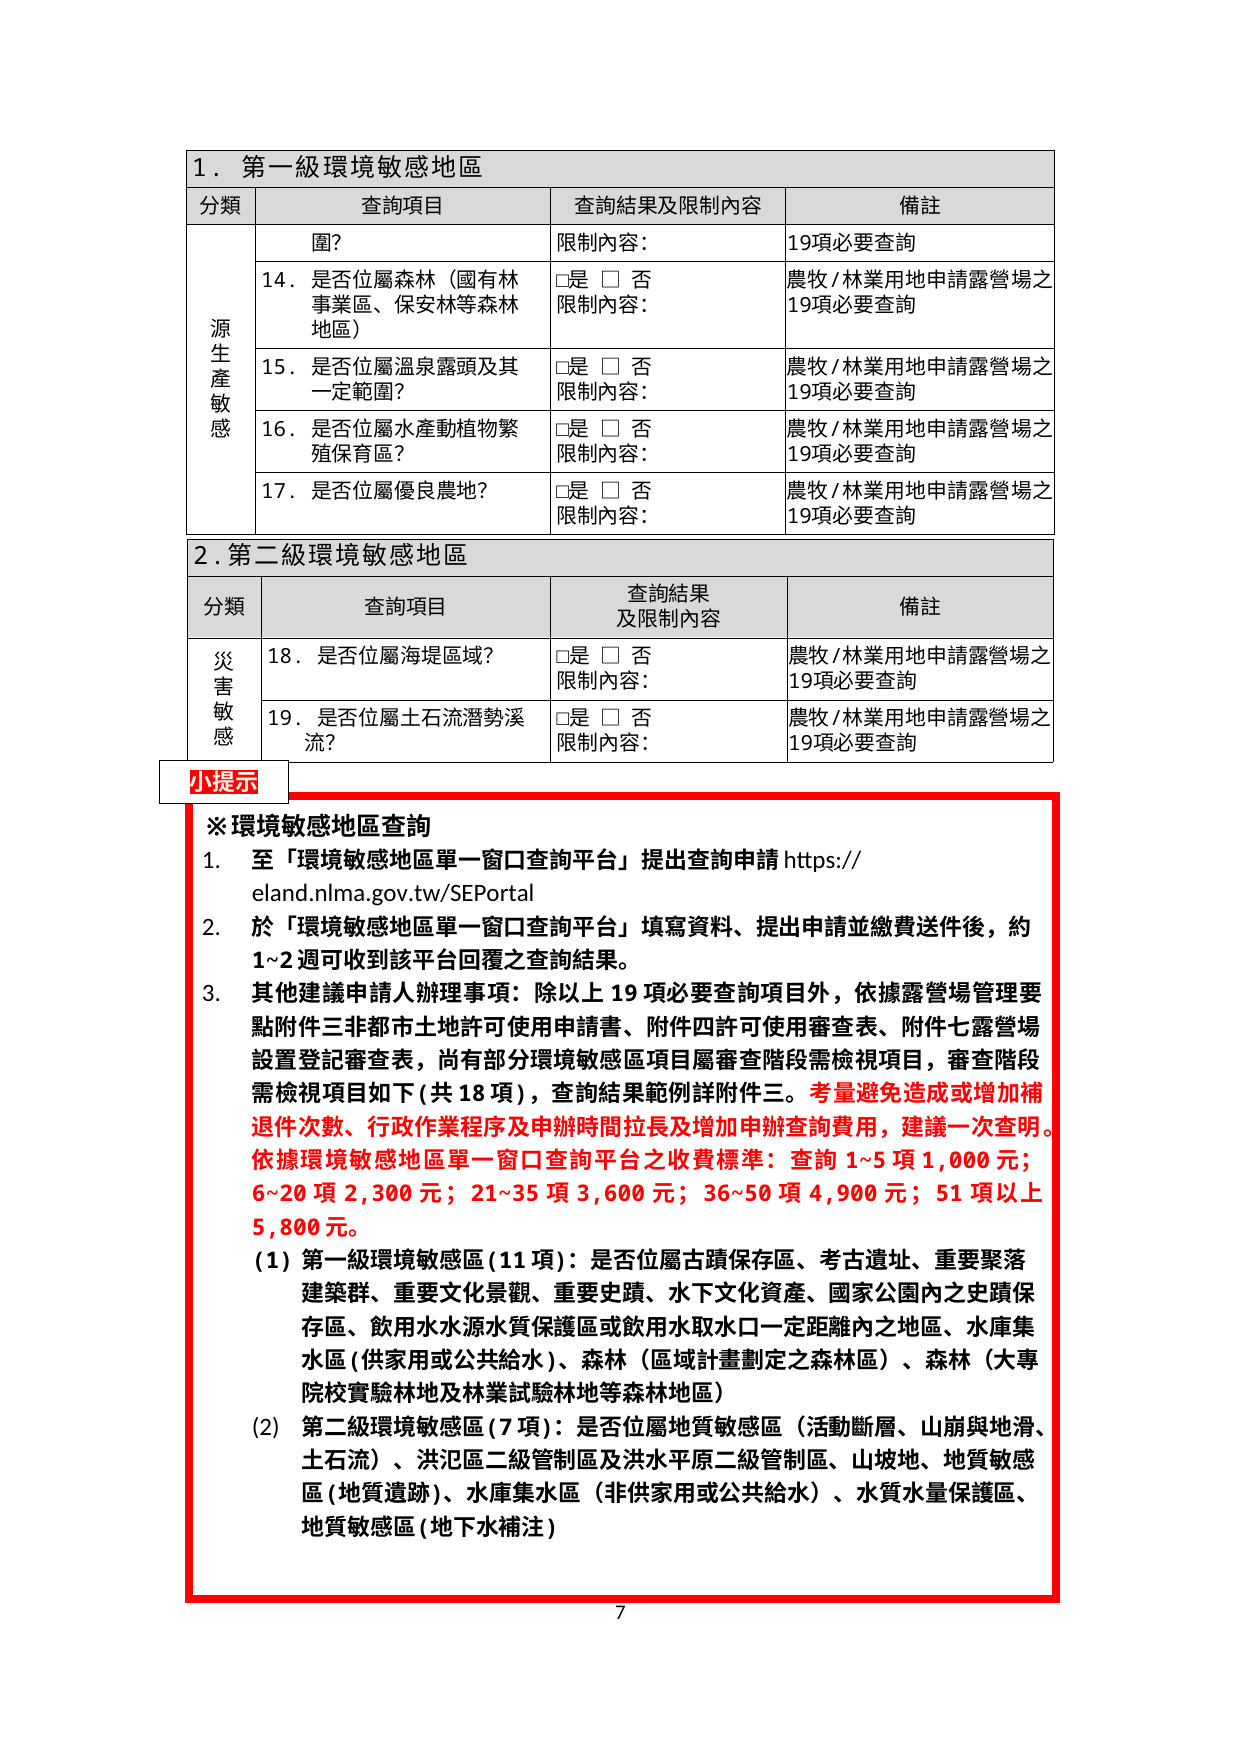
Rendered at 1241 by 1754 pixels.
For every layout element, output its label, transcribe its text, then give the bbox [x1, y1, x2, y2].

text 小提示 [169, 770, 279, 794]
table_cell 備註 [788, 577, 1053, 637]
table_cell 分類 [188, 577, 261, 637]
table_cell 17. 是否位屬優良農地？ [256, 473, 550, 534]
list 第二級環境敏感區(7項)：是否位屬地質敏感區（活動斷層、山崩與地滑、土石流）、洪氾區二級管制區及洪水平原二級管制區、山坡地、地質敏感區(地質遺跡)、水庫集水區（非供家用或公共給水）、水質水量保護區、地質敏感區(地下水補注) [252, 1408, 1043, 1542]
table_cell 限制內容： [551, 225, 785, 261]
table_cell 圍？ [256, 225, 550, 261]
table_cell □是 □ 否 限制內容： [551, 349, 785, 410]
table_cell □是 □ 否 限制內容： [551, 411, 785, 472]
table_cell 14. 是否位屬森林（國有林 事業區、保安林等森林 地區） [256, 262, 550, 348]
table_cell □是 □ 否 限制內容： [551, 639, 787, 699]
table_cell 農牧/林業用地申請露營場之19項必要查詢 [786, 349, 1054, 410]
table_cell 16. 是否位屬水產動植物繁 殖保育區？ [256, 411, 550, 472]
table_cell □是 □ 否 限制內容： [551, 701, 787, 761]
text ※環境敏感地區查詢 [202, 808, 1043, 842]
table_cell 農牧/林業用地申請露營場之19項必要查詢 [786, 411, 1054, 472]
table_cell 災 害 敏 感 [188, 639, 261, 760]
table_header 第一級環境敏感地區 [187, 151, 1054, 187]
table_cell 源 生 產 敏 感 [187, 225, 255, 534]
list 至「環境敏感地區單一窗口查詢平台」提出查詢申請https://eland.nlma.gov.tw/SEPortal [202, 842, 1043, 908]
table_cell 農牧/林業用地申請露營場之19項必要查詢 [786, 473, 1054, 534]
table_cell 農牧/林業用地申請露營場之19項必要查詢 [786, 262, 1054, 348]
table_cell 15. 是否位屬溫泉露頭及其 一定範圍？ [256, 349, 550, 410]
list 其他建議申請人辦理事項：除以上19項必要查詢項目外，依據露營場管理要點附件三非都市土地許可使用申請書、附件四許可使用審查表、附件七露營場設置登記審查表，尚有部分環境敏感區項目屬審查階段需檢視項目，審查階段需檢視項目如下(共18項)，查詢結果範例詳附件三。考量避免造成或增加補退件次數、行政作業程序及申辦時間拉長及增加申辦查詢費用，建議一次查明。依據環境敏感地區單一窗口查詢平台之收費標準：查詢1~5項1,000元；6~20項2,300元；21~35項3,600元；36~50項4,900元；51項以上5,800元。 [202, 975, 1043, 1242]
table_cell 19項必要查詢 [786, 225, 1054, 261]
table_cell 19. 是否位屬土石流潛勢溪 流？ [262, 701, 550, 761]
table_cell 查詢項目 [256, 188, 550, 224]
table_cell 查詢項目 [262, 577, 550, 637]
table_cell 備註 [786, 188, 1054, 224]
table_cell 查詢結果 及限制內容 [551, 577, 787, 637]
table_header 2.第二級環境敏感地區 [188, 540, 1053, 576]
table_cell □是 □ 否 限制內容： [551, 473, 785, 534]
table_cell 18. 是否位屬海堤區域？ [262, 639, 550, 699]
table_cell 查詢結果及限制內容 [551, 188, 785, 224]
table_cell 農牧/林業用地申請露營場之19項必要查詢 [788, 639, 1053, 699]
table_cell 分類 [187, 188, 255, 224]
list 第一級環境敏感區(11項)：是否位屬古蹟保存區、考古遺址、重要聚落建築群、重要文化景觀、重要史蹟、水下文化資產、國家公園內之史蹟保存區、飲用水水源水質保護區或飲用水取水口一定距離內之地區、水庫集水區(供家用或公共給水)、森林（區域計畫劃定之森林區）、森林（大專院校實驗林地及林業試驗林地等森林地區） [252, 1242, 1043, 1408]
table_cell □是 □ 否 限制內容： [551, 262, 785, 348]
list 於「環境敏感地區單一窗口查詢平台」填寫資料、提出申請並繳費送件後，約1~2週可收到該平台回覆之查詢結果。 [202, 908, 1043, 975]
table_cell 農牧/林業用地申請露營場之19項必要查詢 [788, 701, 1053, 761]
